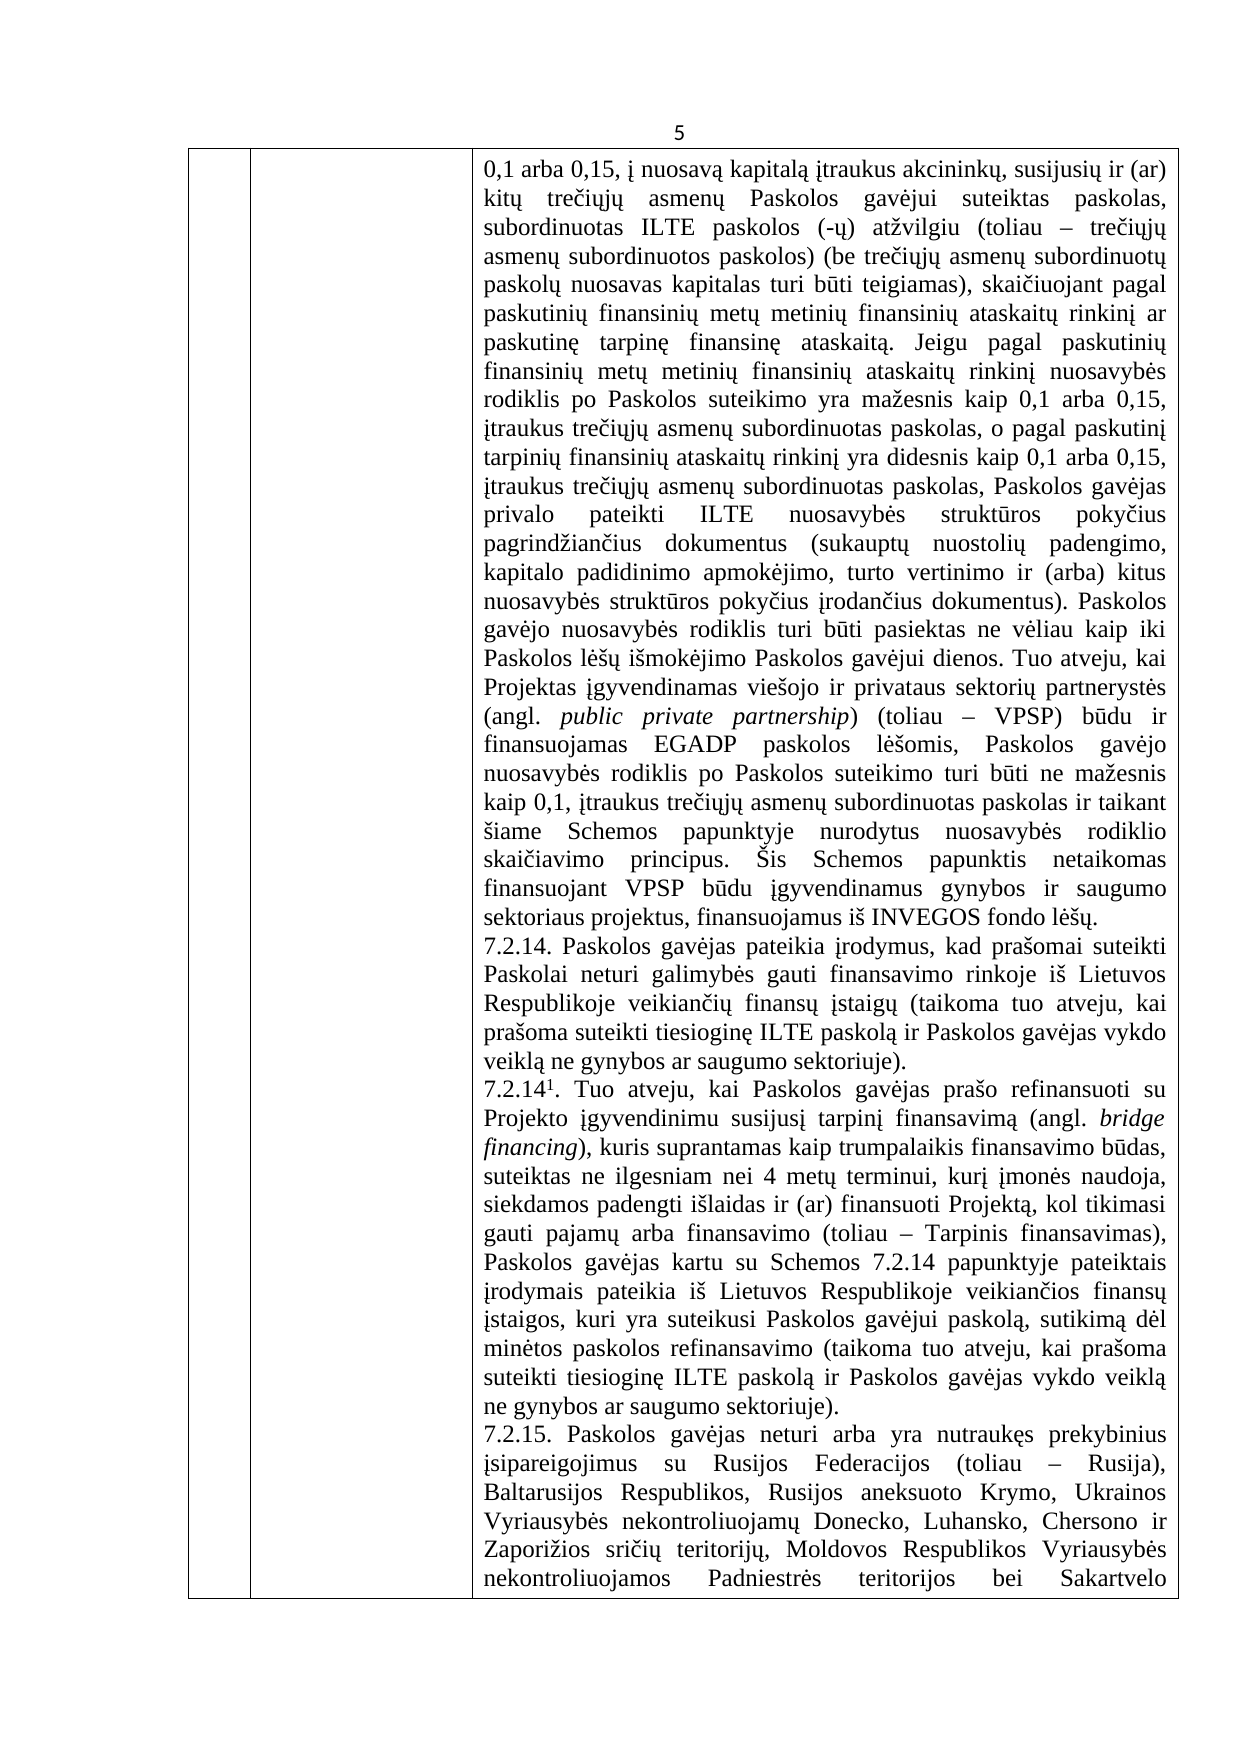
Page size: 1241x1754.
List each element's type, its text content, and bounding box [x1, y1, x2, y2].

table_cell 0,1 arba 0,15, į nuosavą kapitalą įtraukus akcininkų, susijusių ir (ar) kitų trečiųjų asmenų Paskolos gavėjui suteiktas paskolas, subordinuotas ILTE paskolos (-ų) atžvilgiu (toliau – trečiųjų asmenų subordinuotos paskolos) (be trečiųjų asmenų subordinuotų paskolų nuosavas kapitalas turi būti teigiamas), skaičiuojant pagal paskutinių finansinių metų metinių finansinių ataskaitų rinkinį ar paskutinę tarpinę finansinę ataskaitą. Jeigu pagal paskutinių finansinių metų metinių finansinių ataskaitų rinkinį nuosavybės rodiklis po Paskolos suteikimo yra mažesnis kaip 0,1 arba 0,15, įtraukus trečiųjų asmenų subordinuotas paskolas, o pagal paskutinį tarpinių finansinių ataskaitų rinkinį yra didesnis kaip 0,1 arba 0,15, įtraukus trečiųjų asmenų subordinuotas paskolas, Paskolos gavėjas privalo pateikti ILTE nuosavybės struktūros pokyčius pagrindžiančius dokumentus (sukauptų nuostolių padengimo, kapitalo padidinimo apmokėjimo, turto vertinimo ir (arba) kitus nuosavybės struktūros pokyčius įrodančius dokumentus). Paskolos gavėjo nuosavybės rodiklis turi būti pasiektas ne vėliau kaip iki Paskolos lėšų išmokėjimo Paskolos gavėjui dienos. Tuo atveju, kai Projektas įgyvendinamas viešojo ir privataus sektorių partnerystės (angl. public private partnership) (toliau – VPSP) būdu ir finansuojamas EGADP paskolos lėšomis, Paskolos gavėjo nuosavybės rodiklis po Paskolos suteikimo turi būti ne mažesnis kaip 0,1, įtraukus trečiųjų asmenų subordinuotas paskolas ir taikant šiame Schemos papunktyje nurodytus nuosavybės rodiklio skaičiavimo principus. Šis Schemos papunktis netaikomas finansuojant VPSP būdu įgyvendinamus gynybos ir saugumo sektoriaus projektus, finansuojamus iš INVEGOS fondo lėšų. 7.2.14. Paskolos gavėjas pateikia įrodymus, kad prašomai suteikti Paskolai neturi galimybės gauti finansavimo rinkoje iš Lietuvos Respublikoje veikiančių finansų įstaigų (taikoma tuo atveju, kai prašoma suteikti tiesioginę ILTE paskolą ir Paskolos gavėjas vykdo veiklą ne gynybos ar saugumo sektoriuje). 7.2.141. Tuo atveju, kai Paskolos gavėjas prašo refinansuoti su Projekto įgyvendinimu susijusį tarpinį finansavimą (angl. bridge financing), kuris suprantamas kaip trumpalaikis finansavimo būdas, suteiktas ne ilgesniam nei 4 metų terminui, kurį įmonės naudoja, siekdamos padengti išlaidas ir (ar) finansuoti Projektą, kol tikimasi gauti pajamų arba finansavimo (toliau – Tarpinis finansavimas), Paskolos gavėjas kartu su Schemos 7.2.14 papunktyje pateiktais įrodymais pateikia iš Lietuvos Respublikoje veikiančios finansų įstaigos, kuri yra suteikusi Paskolos gavėjui paskolą, sutikimą dėl minėtos paskolos refinansavimo (taikoma tuo atveju, kai prašoma suteikti tiesioginę ILTE paskolą ir Paskolos gavėjas vykdo veiklą ne gynybos ar saugumo sektoriuje). 7.2.15. Paskolos gavėjas neturi arba yra nutraukęs prekybinius įsipareigojimus su Rusijos Federacijos (toliau – Rusija), Baltarusijos Respublikos, Rusijos aneksuoto Krymo, Ukrainos Vyriausybės nekontroliuojamų Donecko, Luhansko, Chersono ir Zaporižios sričių teritorijų, Moldovos Respublikos Vyriausybės nekontroliuojamos Padniestrės teritorijos bei Sakartvelo [473, 149, 1178, 1598]
table_cell [251, 149, 472, 1598]
table_cell [189, 149, 250, 1598]
